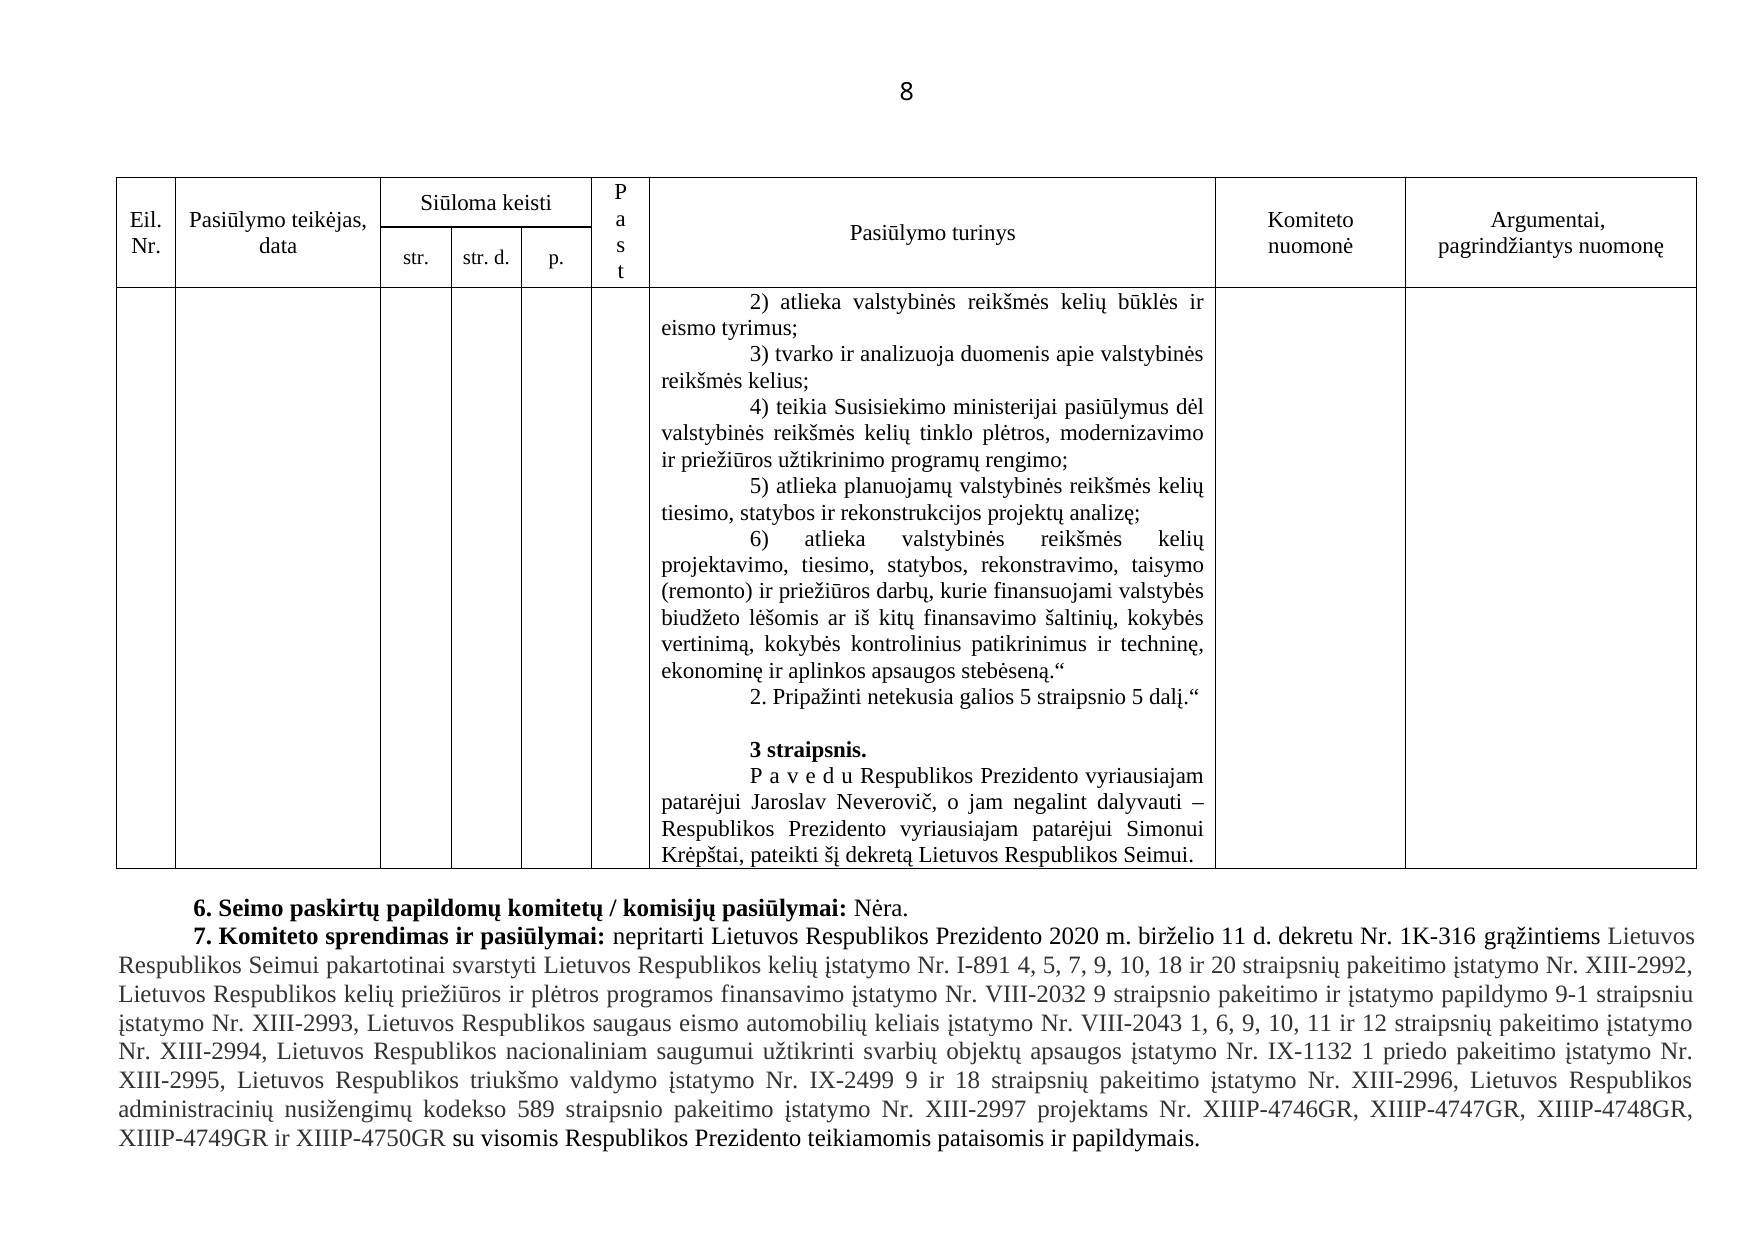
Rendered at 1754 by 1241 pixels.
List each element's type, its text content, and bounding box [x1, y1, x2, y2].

table_cell [452, 288, 521, 867]
table_cell [1216, 288, 1405, 867]
table_cell [117, 288, 175, 867]
table_cell [1406, 288, 1696, 867]
text 6. Seimo paskirtų papildomų komitetų / komisijų pasiūlymai: Nėra. [118, 893, 1695, 921]
table_header Siūloma keisti [381, 178, 591, 226]
table_cell str. d. [452, 228, 521, 287]
table_header Pastabos [592, 178, 649, 287]
table_cell str. [381, 228, 451, 287]
table_cell [176, 288, 380, 867]
table_cell [592, 288, 649, 867]
table_cell [522, 288, 591, 867]
table_cell [381, 288, 451, 867]
table_header Argumentai, pagrindžiantys nuomonę [1406, 178, 1696, 287]
text 7. Komiteto sprendimas ir pasiūlymai: nepritarti Lietuvos Respublikos Prezidento 2020 m. birželio 11 d. dekretu Nr. 1K-316 grąžintiems Lietuvos Respublikos Seimui pakartotinai svarstyti Lietuvos Respublikos kelių įstatymo Nr. I-891 4, 5, 7, 9, 10, 18 ir 20 straipsnių pakeitimo įstatymo Nr. XIII-2992, Lietuvos Respublikos kelių priežiūros ir plėtros programos finansavimo įstatymo Nr. VIII-2032 9 straipsnio pakeitimo ir įstatymo papildymo 9-1 straipsniu įstatymo Nr. XIII-2993, Lietuvos Respublikos saugaus eismo automobilių keliais įstatymo Nr. VIII-2043 1, 6, 9, 10, 11 ir 12 straipsnių pakeitimo įstatymo Nr. XIII-2994, Lietuvos Respublikos nacionaliniam saugumui užtikrinti svarbių objektų apsaugos įstatymo Nr. IX-1132 1 priedo pakeitimo įstatymo Nr. XIII-2995, Lietuvos Respublikos triukšmo valdymo įstatymo Nr. IX-2499 9 ir 18 straipsnių pakeitimo įstatymo Nr. XIII-2996, Lietuvos Respublikos administracinių nusižengimų kodekso 589 straipsnio pakeitimo įstatymo Nr. XIII-2997 projektams Nr. XIIIP-4746GR, XIIIP-4747GR, XIIIP-4748GR, XIIIP-4749GR ir XIIIP-4750GR su visomis Respublikos Prezidento teikiamomis pataisomis ir papildymais. [118, 921, 1695, 1151]
table_cell 2) atlieka valstybinės reikšmės kelių būklės ir eismo tyrimus; 3) tvarko ir analizuoja duomenis apie valstybinės reikšmės kelius; 4) teikia Susisiekimo ministerijai pasiūlymus dėl valstybinės reikšmės kelių tinklo plėtros, modernizavimo ir priežiūros užtikrinimo programų rengimo; 5) atlieka planuojamų valstybinės reikšmės kelių tiesimo, statybos ir rekonstrukcijos projektų analizę; 6) atlieka valstybinės reikšmės kelių projektavimo, tiesimo, statybos, rekonstravimo, taisymo (remonto) ir priežiūros darbų, kurie finansuojami valstybės biudžeto lėšomis ar iš kitų finansavimo šaltinių, kokybės vertinimą, kokybės kontrolinius patikrinimus ir techninę, ekonominę ir aplinkos apsaugos stebėseną.“ 2. Pripažinti netekusia galios 5 straipsnio 5 dalį.“ 3 straipsnis. P a v e d u Respublikos Prezidento vyriausiajam patarėjui Jaroslav Neverovič, o jam negalint dalyvauti – Respublikos Prezidento vyriausiajam patarėjui Simonui Krėpštai, pateikti šį dekretą Lietuvos Respublikos Seimui. [650, 288, 1215, 867]
table_header Pasiūlymo teikėjas, data [176, 178, 380, 287]
table_header Eil. Nr. [117, 178, 175, 287]
table_header Komiteto nuomonė [1216, 178, 1405, 287]
table_header Pasiūlymo turinys [650, 178, 1215, 287]
table_cell p. [522, 228, 591, 287]
